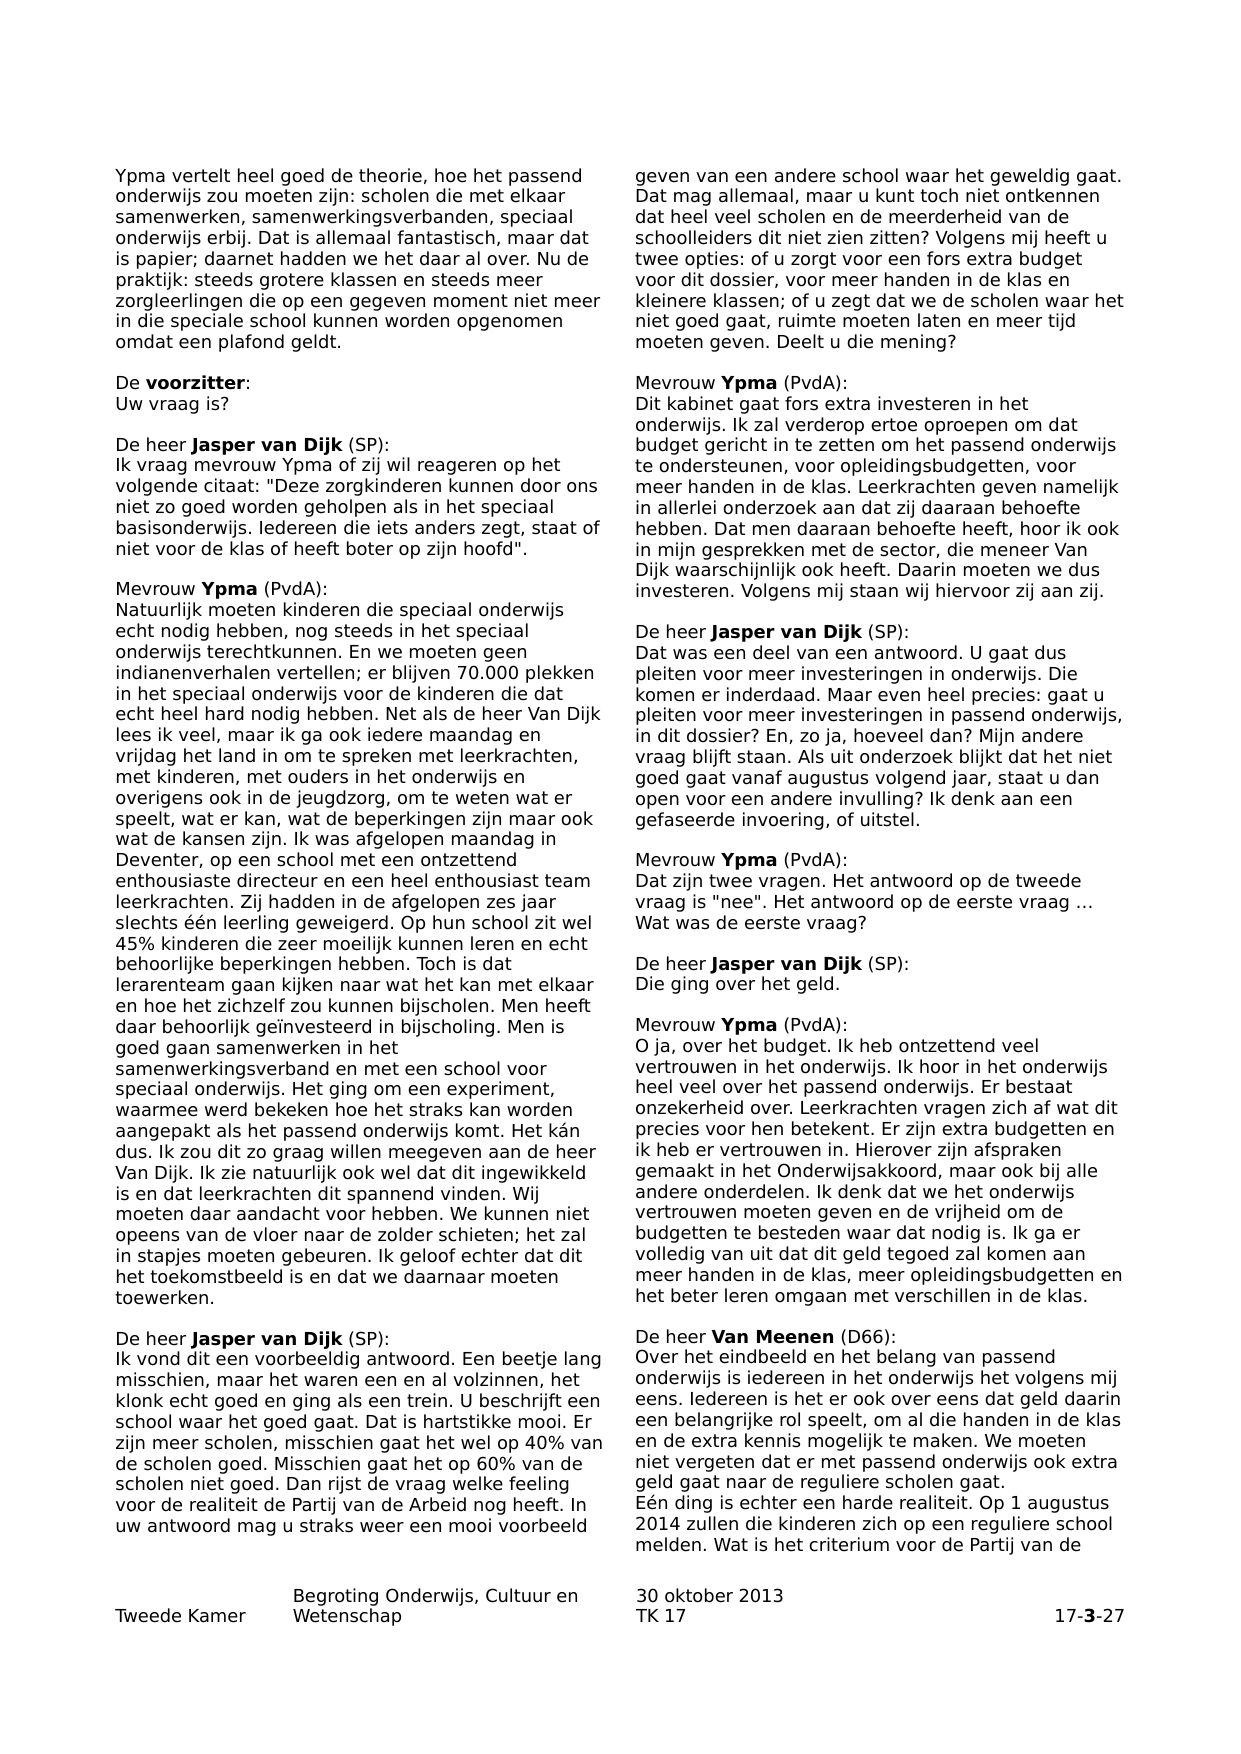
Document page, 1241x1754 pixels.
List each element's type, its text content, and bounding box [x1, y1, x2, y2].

text geven van een andere school waar het geweldig gaat. Dat mag allemaal, maar u kunt toch niet ontkennen dat heel veel scholen en de meerderheid van de schoolleiders dit niet zien zitten? Volgens mij heeft u twee opties: of u zorgt voor een fors extra budget voor dit dossier, voor meer handen in de klas en kleinere klassen; of u zegt dat we de scholen waar het niet goed gaat, ruimte moeten laten en meer tijd moeten geven. Deelt u die mening? [635, 165, 1125, 353]
text De heer Jasper van Dijk (SP): [635, 953, 1125, 974]
text Mevrouw Ypma (PvdA): [635, 373, 1125, 393]
text De heer Van Meenen (D66): [635, 1326, 1125, 1347]
text Ypma vertelt heel goed de theorie, hoe het passend onderwijs zou moeten zijn: scholen die met elkaar samenwerken, samenwerkingsverbanden, speciaal onderwijs erbij. Dat is allemaal fantastisch, maar dat is papier; daarnet hadden we het daar al over. Nu de praktijk: steeds grotere klassen en steeds meer zorgleerlingen die op een gegeven moment niet meer in die speciale school kunnen worden opgenomen omdat een plafond geldt. [115, 165, 605, 353]
text Mevrouw Ypma (PvdA): [115, 579, 605, 600]
text Natuurlijk moeten kinderen die speciaal onderwijs echt nodig hebben, nog steeds in het speciaal onderwijs terechtkunnen. En we moeten geen indianenverhalen vertellen; er blijven 70.000 plekken in het speciaal onderwijs voor de kinderen die dat echt heel hard nodig hebben. Net als de heer Van Dijk lees ik veel, maar ik ga ook iedere maandag en vrijdag het land in om te spreken met leerkrachten, met kinderen, met ouders in het onderwijs en overigens ook in de jeugdzorg, om te weten wat er speelt, wat er kan, wat de beperkingen zijn maar ook wat de kansen zijn. Ik was afgelopen maandag in Deventer, op een school met een ontzettend enthousiaste directeur en een heel enthousiast team leerkrachten. Zij hadden in de afgelopen zes jaar slechts één leerling geweigerd. Op hun school zit wel 45% kinderen die zeer moeilijk kunnen leren en echt behoorlijke beperkingen hebben. Toch is dat lerarenteam gaan kijken naar wat het kan met elkaar en hoe het zichzelf zou kunnen bijscholen. Men heeft daar behoorlijk geïnvesteerd in bijscholing. Men is goed gaan samenwerken in het samenwerkingsverband en met een school voor speciaal onderwijs. Het ging om een experiment, waarmee werd bekeken hoe het straks kan worden aangepakt als het passend onderwijs komt. Het kán dus. Ik zou dit zo graag willen meegeven aan de heer Van Dijk. Ik zie natuurlijk ook wel dat dit ingewikkeld is en dat leerkrachten dit spannend vinden. Wij moeten daar aandacht voor hebben. We kunnen niet opeens van de vloer naar de zolder schieten; het zal in stapjes moeten gebeuren. Ik geloof echter dat dit het toekomstbeeld is en dat we daarnaar moeten toewerken. [115, 600, 605, 1308]
text Dat zijn twee vragen. Het antwoord op de tweede vraag is "nee". Het antwoord op de eerste vraag … Wat was de eerste vraag? [635, 871, 1125, 933]
text Eén ding is echter een harde realiteit. Op 1 augustus 2014 zullen die kinderen zich op een reguliere school melden. Wat is het criterium voor de Partij van de [635, 1493, 1125, 1556]
text Dit kabinet gaat fors extra investeren in het onderwijs. Ik zal verderop ertoe oproepen om dat budget gericht in te zetten om het passend onderwijs te ondersteunen, voor opleidingsbudgetten, voor meer handen in de klas. Leerkrachten geven namelijk in allerlei onderzoek aan dat zij daaraan behoefte hebben. Dat men daaraan behoefte heeft, hoor ik ook in mijn gesprekken met de sector, die meneer Van Dijk waarschijnlijk ook heeft. Daarin moeten we dus investeren. Volgens mij staan wij hiervoor zij aan zij. [635, 393, 1125, 602]
text Die ging over het geld. [635, 974, 1125, 995]
text De heer Jasper van Dijk (SP): [635, 622, 1125, 643]
text Dat was een deel van een antwoord. U gaat dus pleiten voor meer investeringen in onderwijs. Die komen er inderdaad. Maar even heel precies: gaat u pleiten voor meer investeringen in passend onderwijs, in dit dossier? En, zo ja, hoeveel dan? Mijn andere vraag blijft staan. Als uit onderzoek blijkt dat het niet goed gaat vanaf augustus volgend jaar, staat u dan open voor een andere invulling? Ik denk aan een gefaseerde invoering, of uitstel. [635, 643, 1125, 830]
text Ik vond dit een voorbeeldig antwoord. Een beetje lang misschien, maar het waren een en al volzinnen, het klonk echt goed en ging als een trein. U beschrijft een school waar het goed gaat. Dat is hartstikke mooi. Er zijn meer scholen, misschien gaat het wel op 40% van de scholen goed. Misschien gaat het op 60% van de scholen niet goed. Dan rijst de vraag welke feeling voor de realiteit de Partij van de Arbeid nog heeft. In uw antwoord mag u straks weer een mooi voorbeeld [115, 1349, 605, 1537]
text De voorzitter: [115, 373, 605, 393]
text De heer Jasper van Dijk (SP): [115, 1328, 605, 1349]
text Ik vraag mevrouw Ypma of zij wil reageren op het volgende citaat: "Deze zorgkinderen kunnen door ons niet zo goed worden geholpen als in het speciaal basisonderwijs. Iedereen die iets anders zegt, staat of niet voor de klas of heeft boter op zijn hoofd". [115, 455, 605, 559]
text Uw vraag is? [115, 393, 605, 414]
text Mevrouw Ypma (PvdA): [635, 850, 1125, 871]
text Over het eindbeeld en het belang van passend onderwijs is iedereen in het onderwijs het volgens mij eens. Iedereen is het er ook over eens dat geld daarin een belangrijke rol speelt, om al die handen in de klas en de extra kennis mogelijk te maken. We moeten niet vergeten dat er met passend onderwijs ook extra geld gaat naar de reguliere scholen gaat. [635, 1347, 1125, 1493]
text O ja, over het budget. Ik heb ontzettend veel vertrouwen in het onderwijs. Ik hoor in het onderwijs heel veel over het passend onderwijs. Er bestaat onzekerheid over. Leerkrachten vragen zich af wat dit precies voor hen betekent. Er zijn extra budgetten en ik heb er vertrouwen in. Hierover zijn afspraken gemaakt in het Onderwijsakkoord, maar ook bij alle andere onderdelen. Ik denk dat we het onderwijs vertrouwen moeten geven en de vrijheid om de budgetten te besteden waar dat nodig is. Ik ga er volledig van uit dat dit geld tegoed zal komen aan meer handen in de klas, meer opleidingsbudgetten en het beter leren omgaan met verschillen in de klas. [635, 1036, 1125, 1306]
text De heer Jasper van Dijk (SP): [115, 434, 605, 455]
text Mevrouw Ypma (PvdA): [635, 1015, 1125, 1036]
